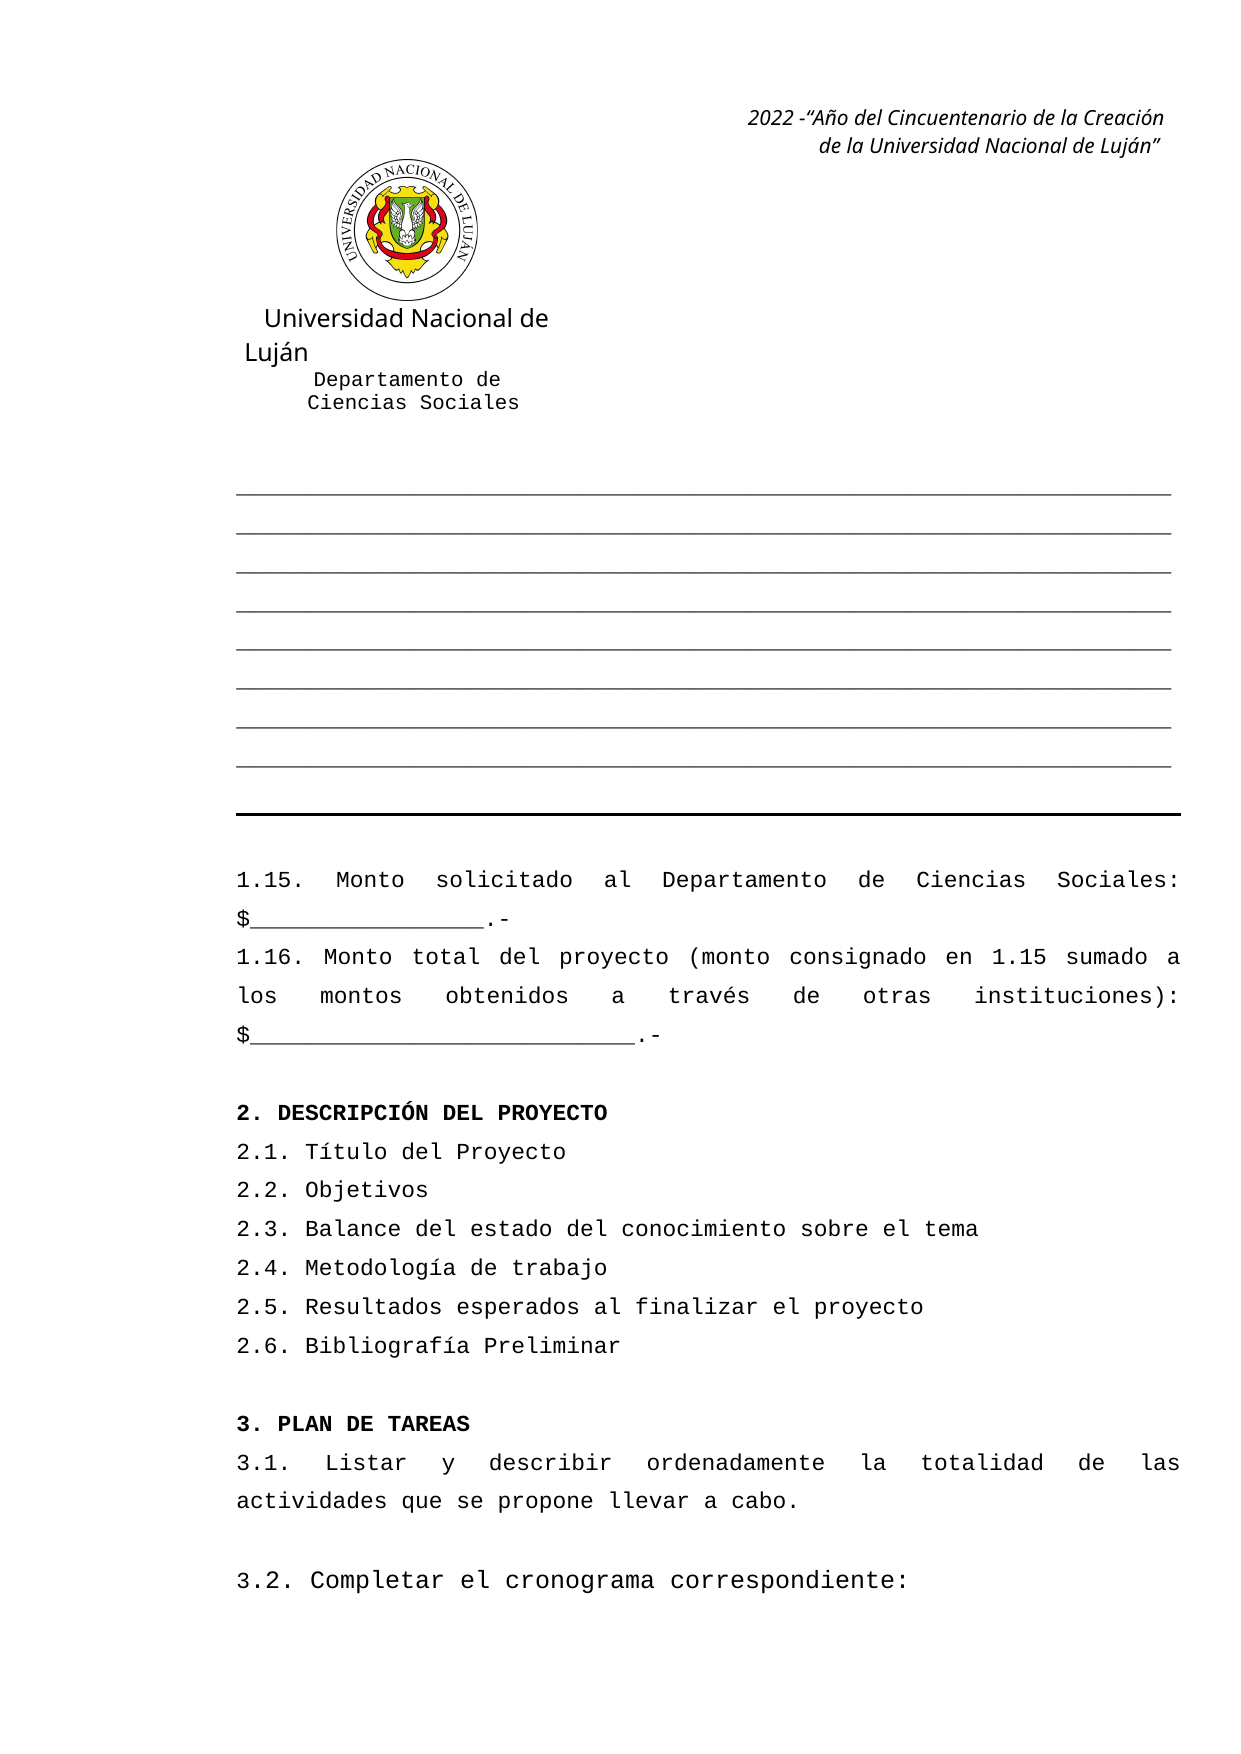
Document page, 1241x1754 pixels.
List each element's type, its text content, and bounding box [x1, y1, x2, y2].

text 2.5. Resultados esperados al finalizar el proyecto [236, 1295, 1181, 1321]
text 2.6. Bibliografía Preliminar [236, 1334, 1181, 1360]
picture [336, 159, 478, 301]
text ____________________________________________________________________________________________________________________________________________________________________________________________________________________________________________________________________________________________________________________________________________________ [236, 474, 1181, 656]
text 2.4. Metodología de trabajo [236, 1257, 1181, 1282]
text ____________________________________________________________________ [236, 707, 1181, 733]
text 2.1. Título del Proyecto [236, 1140, 1181, 1166]
text 2.3. Balance del estado del conocimiento sobre el tema [236, 1218, 1181, 1244]
text ____________________________________________________________________ [236, 668, 1181, 694]
text 1.15. Monto solicitado al Departamento de Ciencias Sociales: $_________________.- [236, 868, 1181, 933]
text 2. DESCRIPCIÓN DEL PROYECTO [236, 1101, 1181, 1127]
text ____________________________________________________________________ [236, 746, 1181, 772]
text 2.2. Objetivos [236, 1179, 1181, 1205]
text 3.1. Listar y describir ordenadamente la totalidad de las actividades que se propone llevar a cabo. [236, 1451, 1181, 1516]
text 3.2. Completar el cronograma correspondiente: [236, 1567, 1181, 1596]
text 1.16. Monto total del proyecto (monto consignado en 1.15 sumado a los montos obtenidos a través de otras instituciones): $____________________________.- [236, 946, 1181, 1049]
text 3. PLAN DE TAREAS [236, 1412, 1181, 1438]
